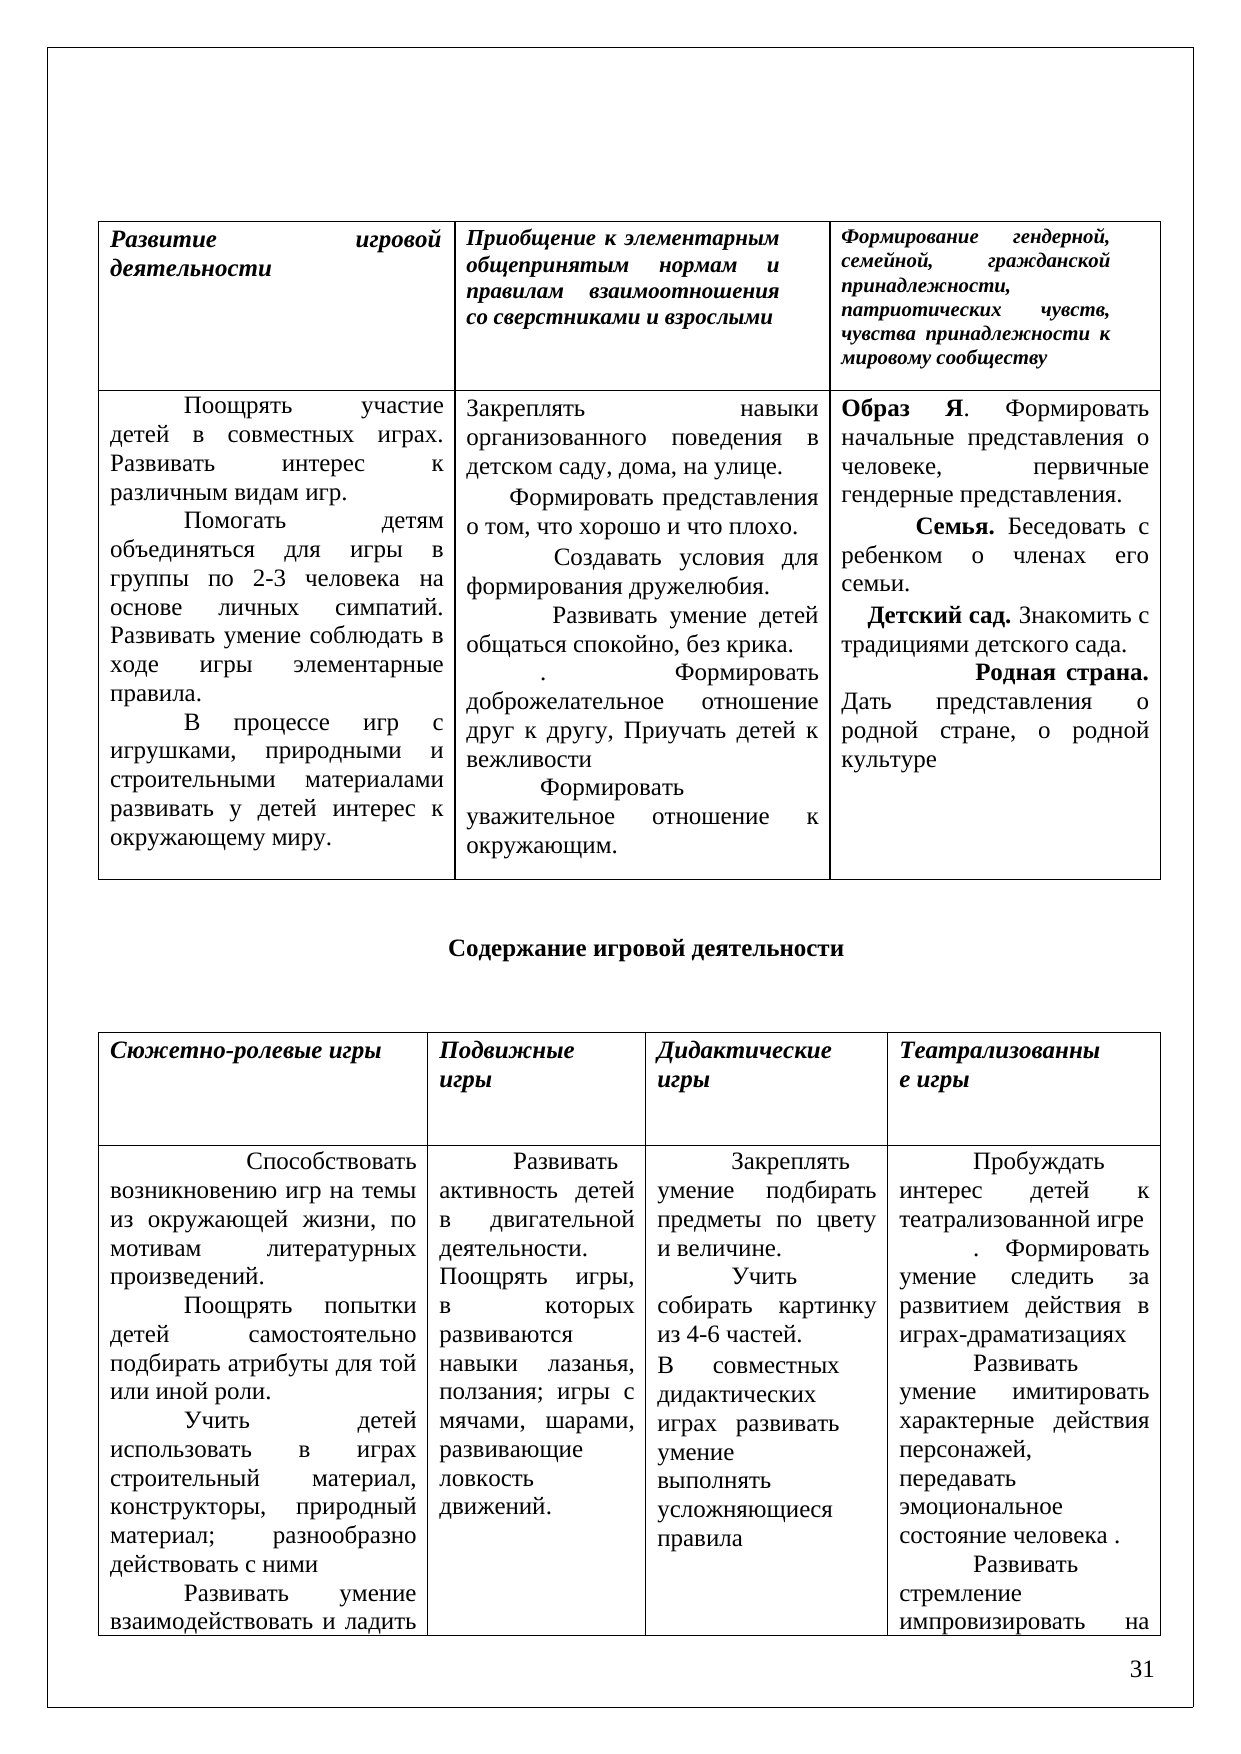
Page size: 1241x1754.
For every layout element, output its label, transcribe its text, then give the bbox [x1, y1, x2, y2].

table_cell Закреплять навыки организованного поведения в детском саду, дома, на улице. Формировать представления о том, что хорошо и что плохо. Создавать условия для формирования дружелюбия. Развивать умение детей общаться спокойно, без крика. . Формировать доброжелательное отношение друг к другу, Приучать детей к вежливости Формировать уважительное отношение к окружающим. [456, 391, 829, 879]
table_header Формирование гендерной, семейной, гражданской принадлежности, патриотических чувств, чувства принадлежности к мировому сообществу [831, 222, 1160, 389]
table_cell Поощрять участие детей в совместных играх. Развивать интерес к различным видам игр. Помогать детям объединяться для игры в группы по 2-3 человека на основе личных симпатий. Развивать умение соблюдать в ходе игры элемен­тарные правила. В процессе игр с игрушками, природными и строительными материала­ми развивать у детей интерес к окружающему миру. [99, 391, 454, 879]
table_cell Развивать активность детей в двигательной деятельности. Поощрять игры, в которых развиваются навыки лазанья, ползания; игры с мячами, шарами, развивающие ловкость движений. [428, 1146, 645, 1635]
table_header Дидактические игры [646, 1033, 887, 1145]
table_header Театрализованные игры [888, 1033, 1160, 1145]
table_header Приобщение к элементарным общепринятым нормам и правилам взаимоотношения со сверстниками и взрослыми [456, 222, 829, 389]
table_header Развитие игровой деятельности [99, 222, 454, 389]
table_cell Закреплять умение подбирать предметы по цвету и величине. Учить собирать картинку из 4-6 частей. В совместных дидактических играх развивать умение выполнять усложняющиеся правила [646, 1146, 887, 1635]
table_header Подвижные игры [428, 1033, 645, 1145]
table_cell Образ Я. Формировать начальные представления о человеке, первичные гендерные представления. Семья. Беседовать с ребенком о членах его семьи. Детский сад. Знакомить с традициями детского сада. Родная страна. Дать представления о родной стране, о родной культуре [831, 391, 1160, 879]
table_header Сюжетно-ролевые игры [99, 1033, 427, 1145]
text Содержание игровой деятельности [174, 933, 1118, 961]
table_cell Пробуждать интерес детей к театрализованной игре . Формировать умение следить за развитием действия в играх-драматизациях Развивать умение имитировать характерные действия персонажей, передавать эмоциональное состояние человека . Развивать стремление импровизировать на [888, 1146, 1160, 1635]
table_cell Способствовать возникновению игр на темы из окружающей жизни, по мотивам литературных произведений. Поощрять попытки детей самостоятельно подбирать атрибуты для той или иной роли. Учить детей использовать в играх строительный материал, конструкто­ры, природный материал; разнообразно действовать с ними Развивать умение взаимодействовать и ладить [99, 1146, 427, 1635]
